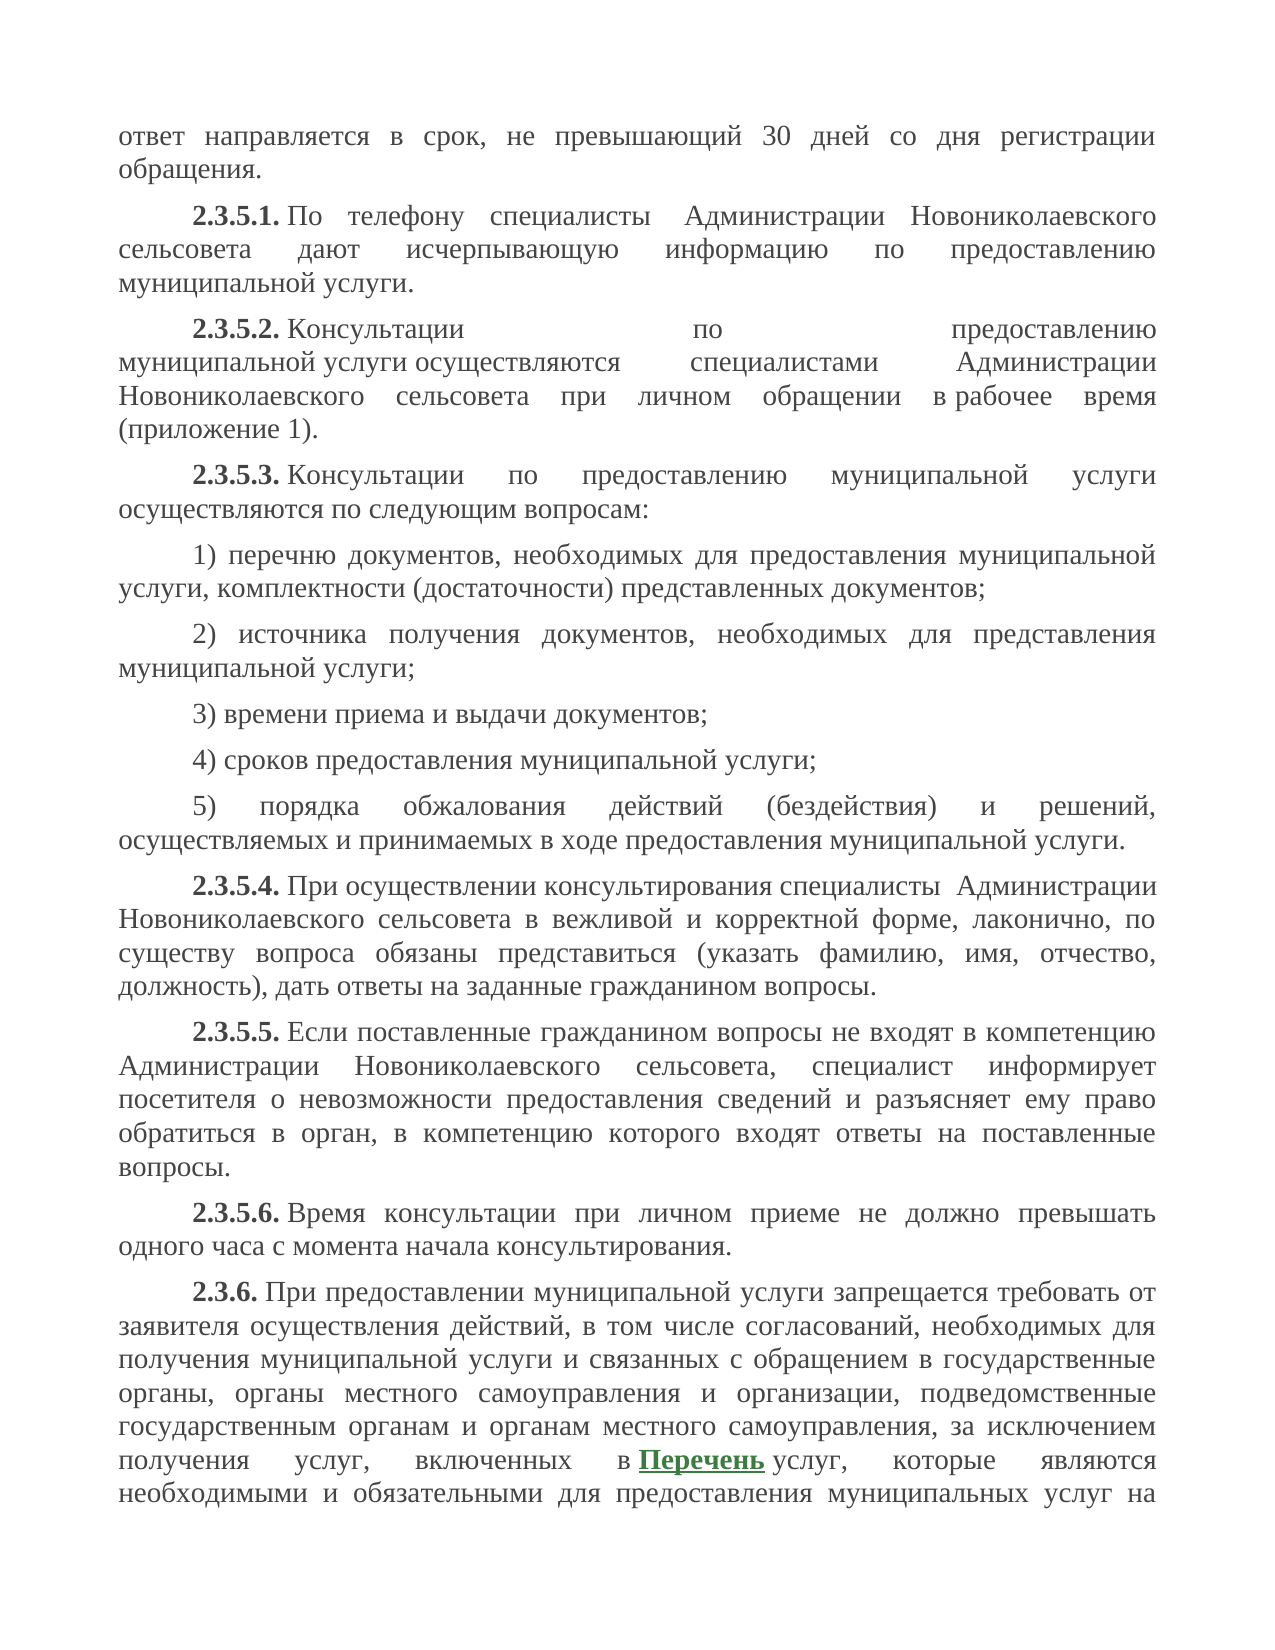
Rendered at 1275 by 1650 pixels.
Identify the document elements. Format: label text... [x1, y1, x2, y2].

text 1) перечню документов, необходимых для предоставления муниципальной услуги, комплектности (достаточности) представленных документов; [118, 537, 1157, 604]
text 2.3.5.4. При осуществлении консультирования специалисты Администрации Новониколаевского сельсовета в вежливой и корректной форме, лаконично, по существу вопроса обязаны представиться (указать фамилию, имя, отчество, должность), дать ответы на заданные гражданином вопросы. [118, 868, 1157, 1002]
text 2.3.5.5. Если поставленные гражданином вопросы не входят в компетенцию Администрации Новониколаевского сельсовета, специалист информирует посетителя о невозможности предоставления сведений и разъясняет ему право обратиться в орган, в компетенцию которого входят ответы на поставленные вопросы. [118, 1014, 1157, 1182]
text 2.3.5.2. Консультации по предоставлению муниципальной услуги осуществляются специалистами Администрации Новониколаевского сельсовета при личном обращении в рабочее время (приложение 1). [118, 311, 1157, 445]
text 2) источника получения документов, необходимых для представления муниципальной услуги; [118, 617, 1157, 684]
text 5) порядка обжалования действий (бездействия) и решений, осуществляемых и принимаемых в ходе предоставления муниципальной услуги. [118, 788, 1157, 855]
text 2.3.6. При предоставлении муниципальной услуги запрещается требовать от заявителя осуществления действий, в том числе согласований, необходимых для получения муниципальной услуги и связанных с обращением в государственные органы, органы местного самоуправления и организации, подведомственные государственным органам и органам местного самоуправления, за исключением получения услуг, включенных в Перечень услуг, которые являются необходимыми и обязательными для предоставления муниципальных услуг на [118, 1274, 1157, 1509]
text 2.3.5.3. Консультации по предоставлению муниципальной услуги осуществляются по следующим вопросам: [118, 457, 1157, 524]
text 3) времени приема и выдачи документов; [118, 696, 1157, 730]
text 2.3.5.1. По телефону специалисты Администрации Новониколаевского сельсовета дают исчерпывающую информацию по предоставлению муниципальной услуги. [118, 198, 1157, 298]
text 2.3.5.6. Время консультации при личном приеме не должно превышать одного часа с момента начала консультирования. [118, 1195, 1157, 1262]
text ответ направляется в срок, не превышающий 30 дней со дня регистрации обращения. [118, 118, 1157, 185]
text 4) сроков предоставления муниципальной услуги; [118, 742, 1157, 776]
